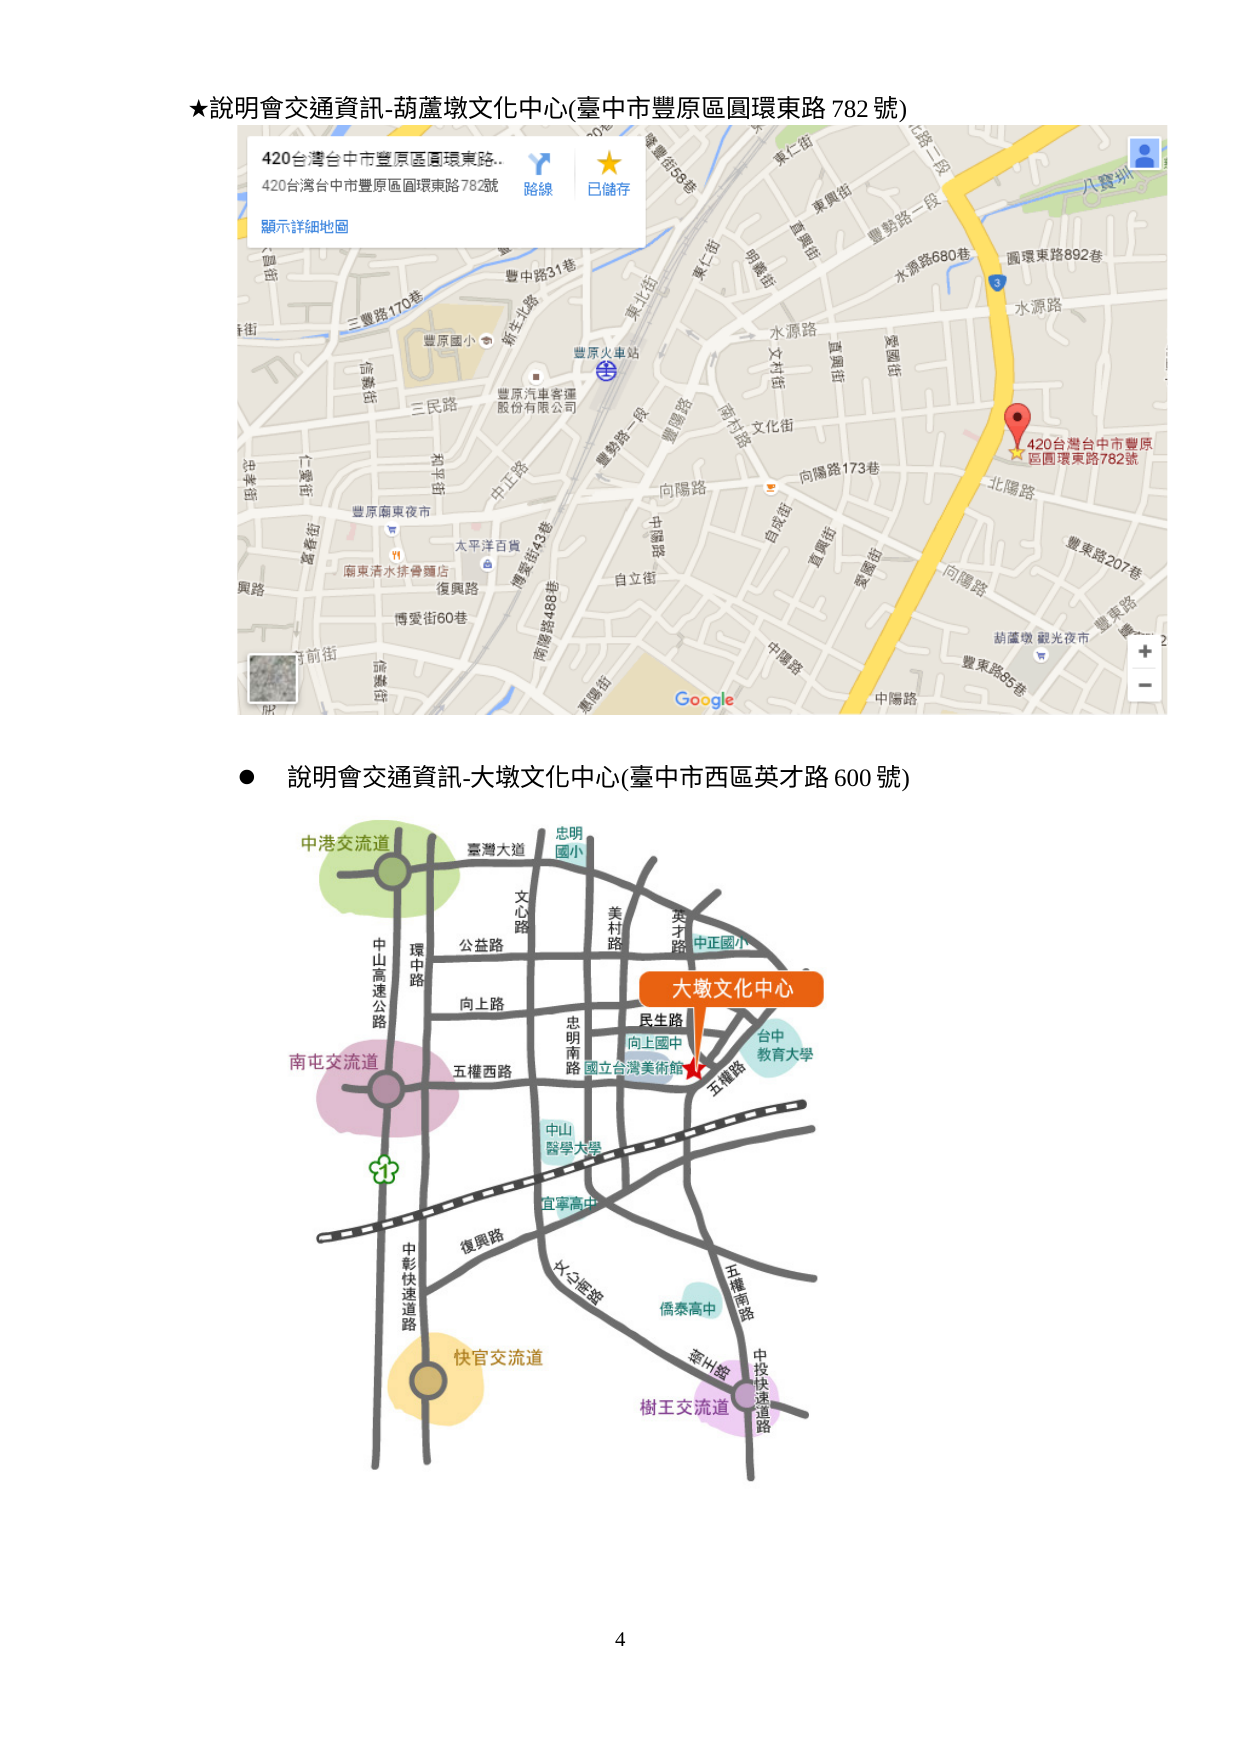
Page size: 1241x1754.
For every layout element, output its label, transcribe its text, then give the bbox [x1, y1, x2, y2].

list 說明會交通資訊-大墩文化中心(臺中市西區英才路600號) [237, 758, 1053, 794]
text ★說明會交通資訊-葫蘆墩文化中心(臺中市豐原區圓環東路782號) [187, 89, 1053, 125]
